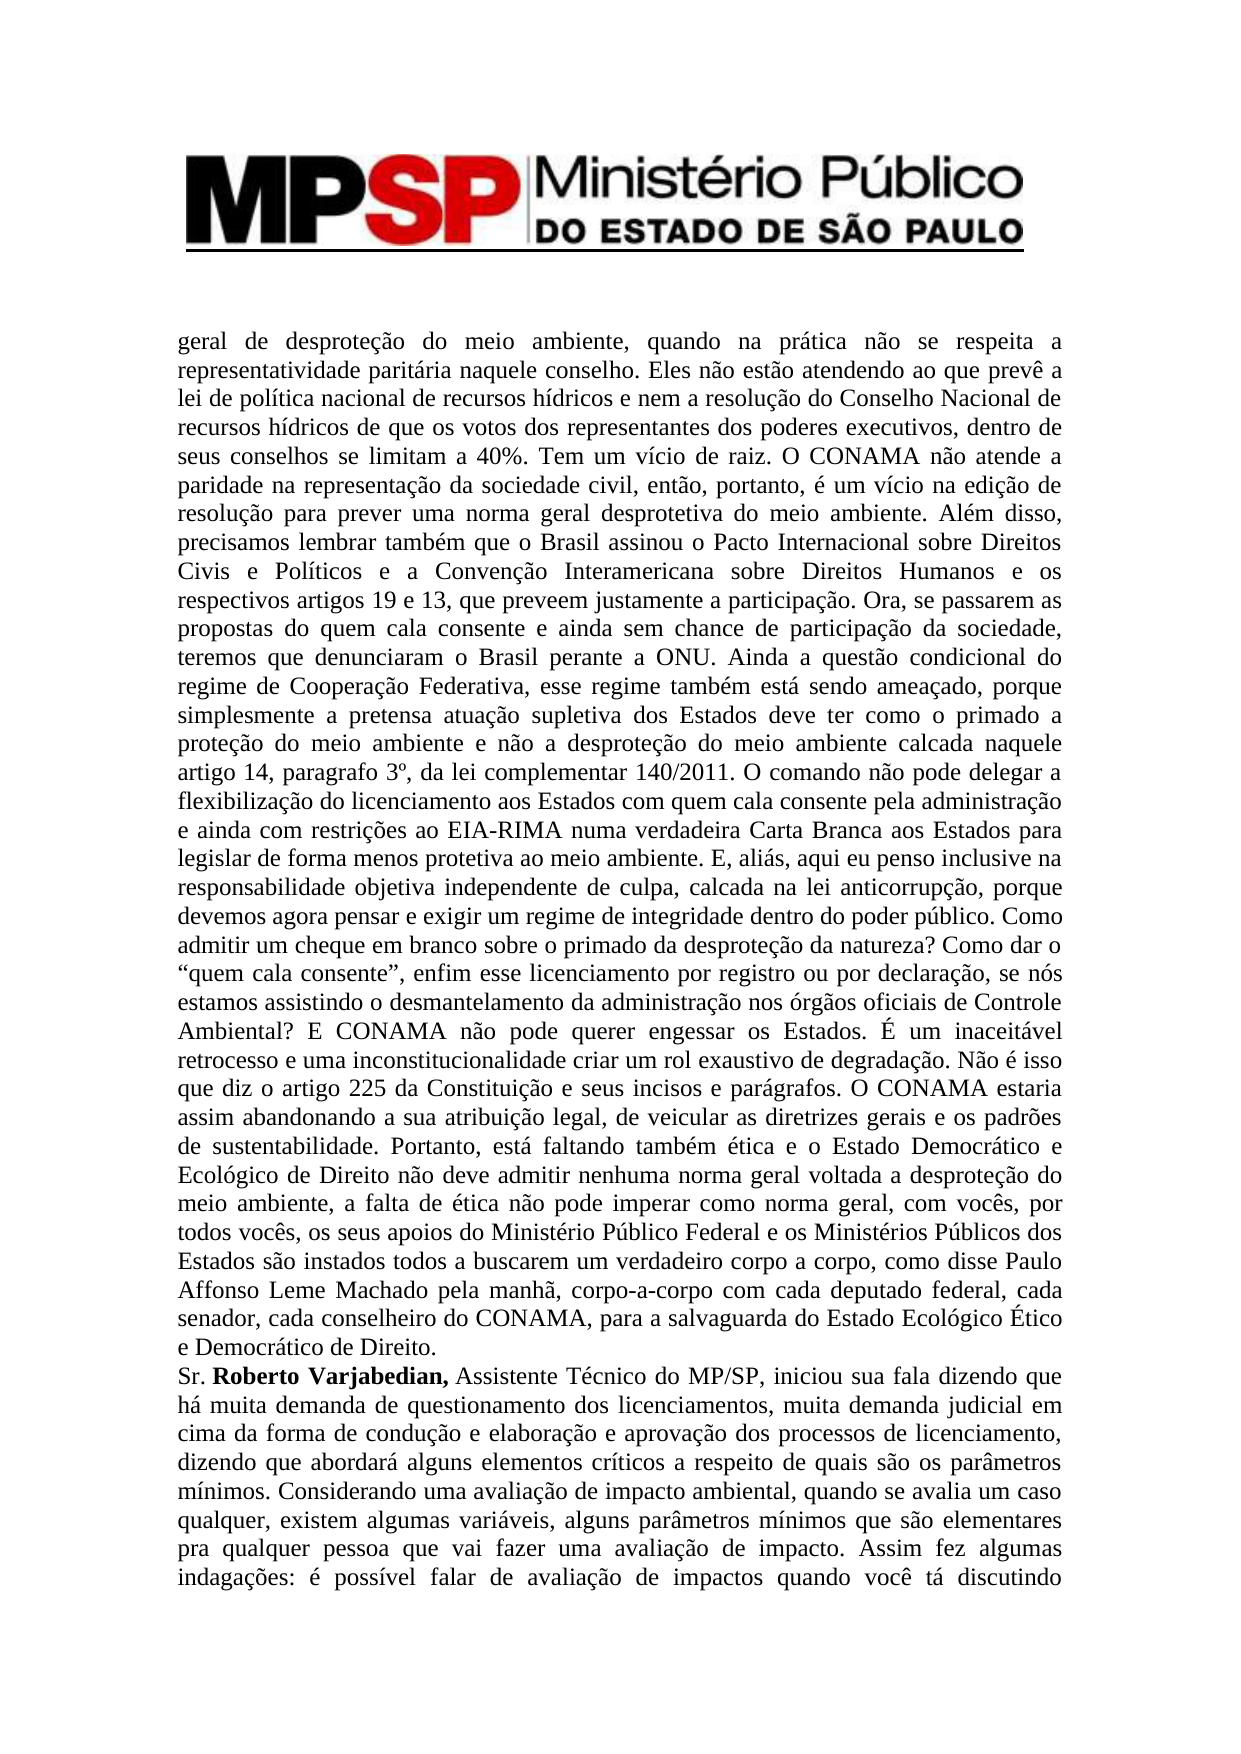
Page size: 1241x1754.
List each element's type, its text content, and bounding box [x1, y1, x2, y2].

picture [186, 154, 1023, 246]
text geral de desproteção do meio ambiente, quando na prática não se respeita a representatividade paritária naquele conselho. Eles não estão atendendo ao que prevê a lei de política nacional de recursos hídricos e nem a resolução do Conselho Nacional de recursos hídricos de que os votos dos representantes dos poderes executivos, dentro de seus conselhos se limitam a 40%. Tem um vício de raiz. O CONAMA não atende a paridade na representação da sociedade civil, então, portanto, é um vício na edição de resolução para prever uma norma geral desprotetiva do meio ambiente. Além disso, precisamos lembrar também que o Brasil assinou o Pacto Internacional sobre Direitos Civis e Políticos e a Convenção Interamericana sobre Direitos Humanos e os respectivos artigos 19 e 13, que preveem justamente a participação. Ora, se passarem as propostas do quem cala consente e ainda sem chance de participação da sociedade, teremos que denunciaram o Brasil perante a ONU. Ainda a questão condicional do regime de Cooperação Federativa, esse regime também está sendo ameaçado, porque simplesmente a pretensa atuação supletiva dos Estados deve ter como o primado a proteção do meio ambiente e não a desproteção do meio ambiente calcada naquele artigo 14, paragrafo 3º, da lei complementar 140/2011. O comando não pode delegar a flexibilização do licenciamento aos Estados com quem cala consente pela administração e ainda com restrições ao EIA-RIMA numa verdadeira Carta Branca aos Estados para legislar de forma menos protetiva ao meio ambiente. E, aliás, aqui eu penso inclusive na responsabilidade objetiva independente de culpa, calcada na lei anticorrupção, porque devemos agora pensar e exigir um regime de integridade dentro do poder público. Como admitir um cheque em branco sobre o primado da desproteção da natureza? Como dar o “quem cala consente”, enfim esse licenciamento por registro ou por declaração, se nós estamos assistindo o desmantelamento da administração nos órgãos oficiais de Controle Ambiental? E CONAMA não pode querer engessar os Estados. É um inaceitável retrocesso e uma inconstitucionalidade criar um rol exaustivo de degradação. Não é isso que diz o artigo 225 da Constituição e seus incisos e parágrafos. O CONAMA estaria assim abandonando a sua atribuição legal, de veicular as diretrizes gerais e os padrões de sustentabilidade. Portanto, está faltando também ética e o Estado Democrático e Ecológico de Direito não deve admitir nenhuma norma geral voltada a desproteção do meio ambiente, a falta de ética não pode imperar como norma geral, com vocês, por todos vocês, os seus apoios do Ministério Público Federal e os Ministérios Públicos dos Estados são instados todos a buscarem um verdadeiro corpo a corpo, como disse Paulo Affonso Leme Machado pela manhã, corpo-a-corpo com cada deputado federal, cada senador, cada conselheiro do CONAMA, para a salvaguarda do Estado Ecológico Ético e Democrático de Direito. [177, 326, 1063, 1361]
text Sr. Roberto Varjabedian, Assistente Técnico do MP/SP, iniciou sua fala dizendo que há muita demanda de questionamento dos licenciamentos, muita demanda judicial em cima da forma de condução e elaboração e aprovação dos processos de licenciamento, dizendo que abordará alguns elementos críticos a respeito de quais são os parâmetros mínimos. Considerando uma avaliação de impacto ambiental, quando se avalia um caso qualquer, existem algumas variáveis, alguns parâmetros mínimos que são elementares pra qualquer pessoa que vai fazer uma avaliação de impacto. Assim fez algumas indagações: é possível falar de avaliação de impactos quando você tá discutindo [177, 1361, 1063, 1591]
